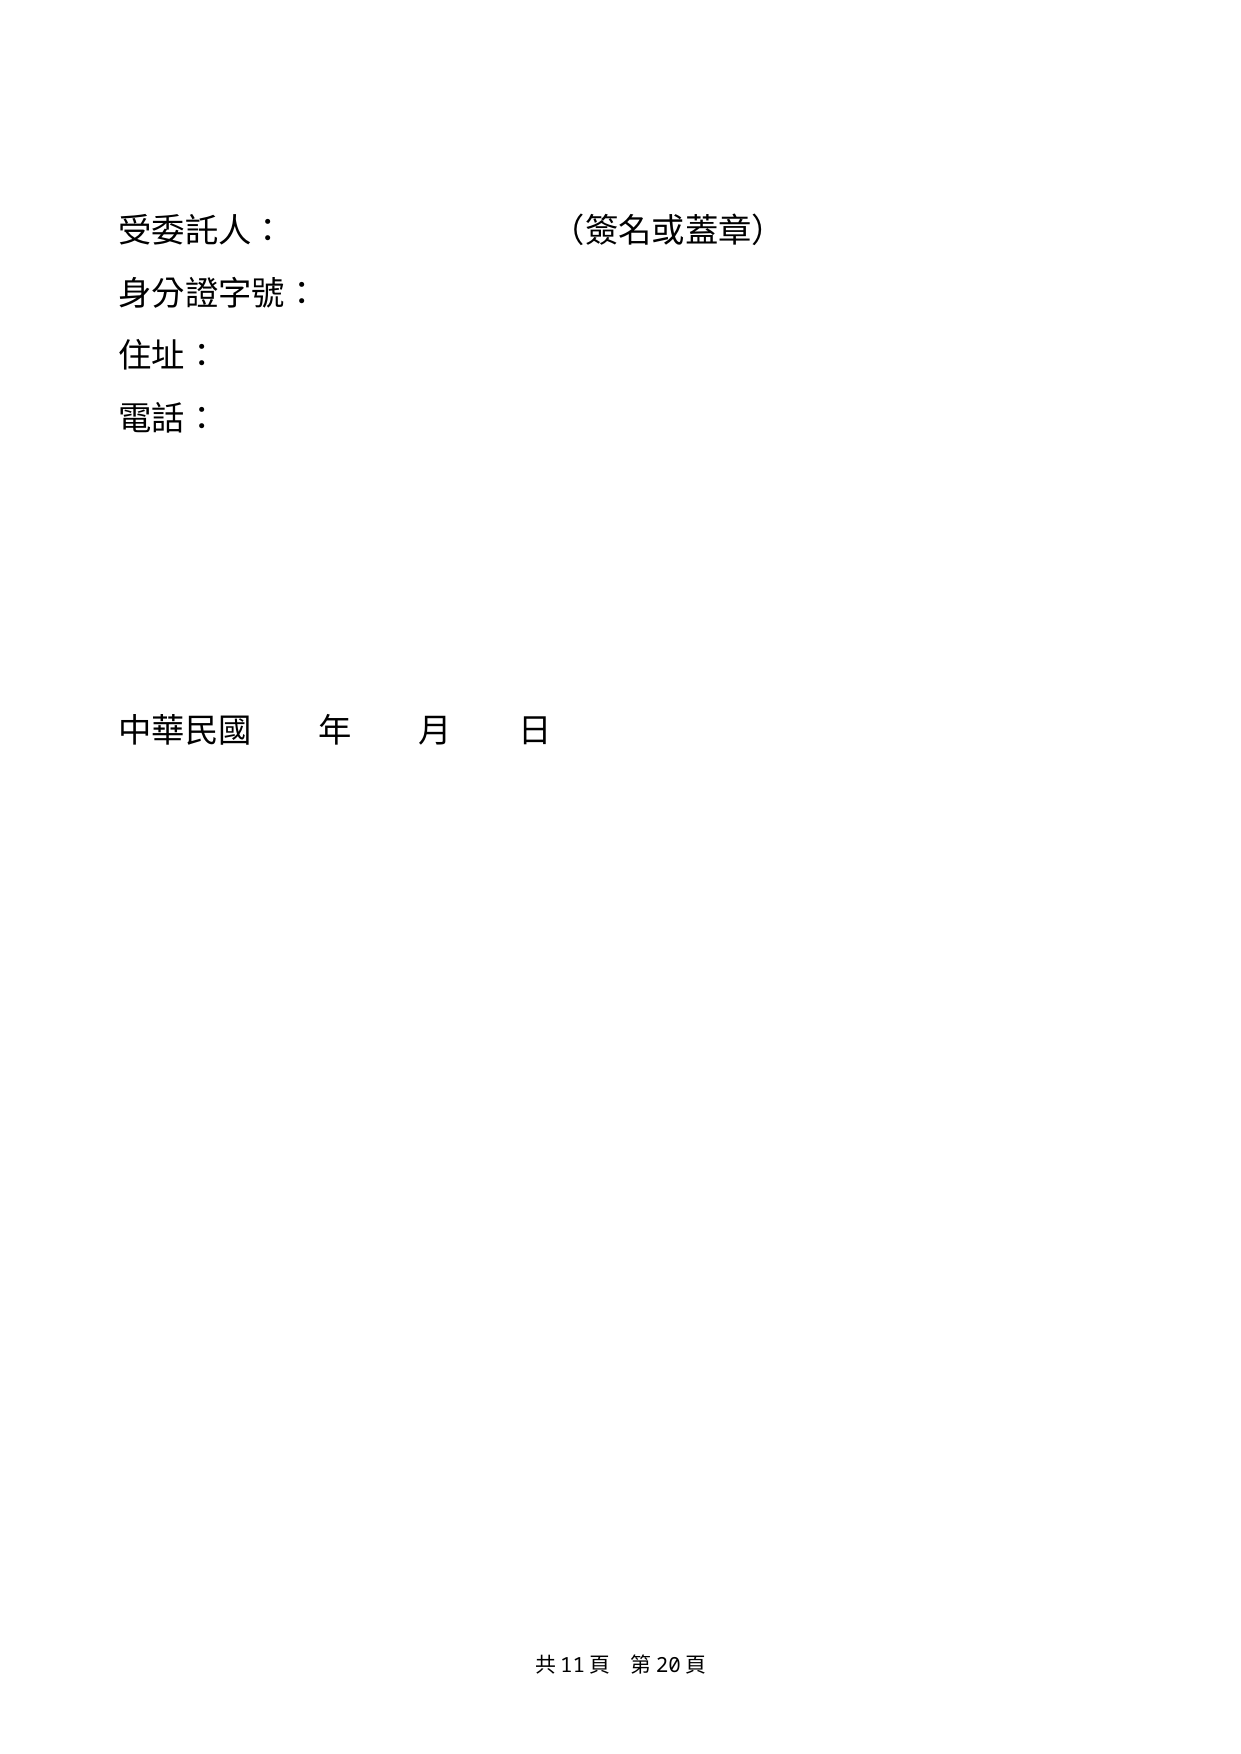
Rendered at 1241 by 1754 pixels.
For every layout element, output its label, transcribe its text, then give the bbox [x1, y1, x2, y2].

text 中華民國 年 月 日 [118, 686, 1122, 749]
text 受委託人： （簽名或蓋章） [118, 186, 1122, 249]
text 身分證字號： [118, 249, 1122, 311]
text 電話： [118, 374, 1122, 436]
text 住址： [118, 311, 1122, 374]
